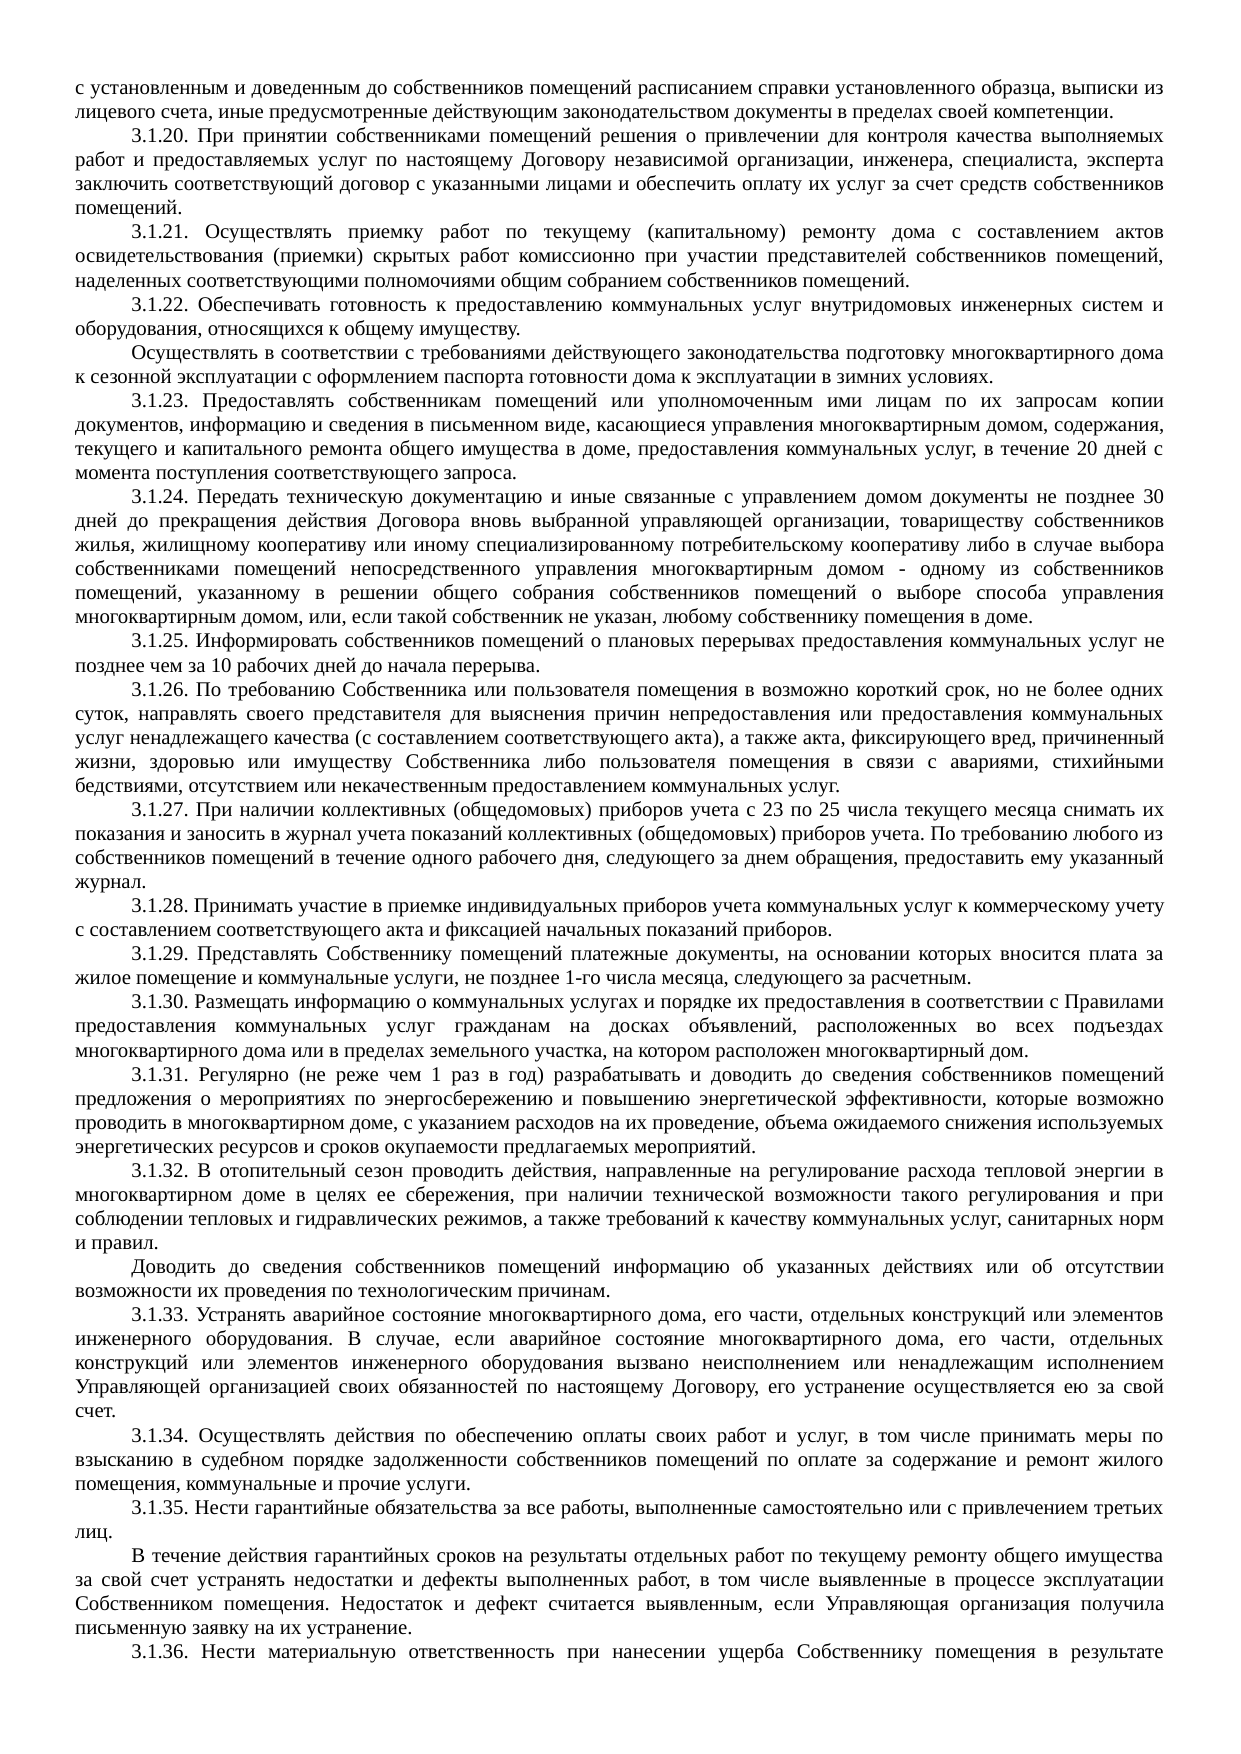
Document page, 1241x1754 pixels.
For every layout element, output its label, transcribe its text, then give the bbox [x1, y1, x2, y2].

text 3.1.25. Информировать собственников помещений о плановых перерывах предоставления коммунальных услуг не позднее чем за 10 рабочих дней до начала перерыва. [75, 628, 1165, 677]
text 3.1.36. Нести материальную ответственность при нанесении ущерба Собственнику помещения в результате [75, 1639, 1165, 1663]
text 3.1.23. Предоставлять собственникам помещений или уполномоченным ими лицам по их запросам копии документов, информацию и сведения в письменном виде, касающиеся управления многоквартирным домом, содержания, текущего и капитального ремонта общего имущества в доме, предоставления коммунальных услуг, в течение 20 дней с момента поступления соответствующего запроса. [75, 388, 1165, 484]
text 3.1.22. Обеспечивать готовность к предоставлению коммунальных услуг внутридомовых инженерных систем и оборудования, относящихся к общему имуществу. [75, 292, 1165, 340]
text Доводить до сведения собственников помещений информацию об указанных действиях или об отсутствии возможности их проведения по технологическим причинам. [75, 1254, 1165, 1302]
text Осуществлять в соответствии с требованиями действующего законодательства подготовку многоквартирного дома к сезонной эксплуатации с оформлением паспорта готовности дома к эксплуатации в зимних условиях. [75, 340, 1165, 388]
text 3.1.29. Представлять Собственнику помещений платежные документы, на основании которых вносится плата за жилое помещение и коммунальные услуги, не позднее 1-го числа месяца, следующего за расчетным. [75, 941, 1165, 989]
text 3.1.21. Осуществлять приемку работ по текущему (капитальному) ремонту дома с составлением актов освидетельствования (приемки) скрытых работ комиссионно при участии представителей собственников помещений, наделенных соответствующими полномочиями общим собранием собственников помещений. [75, 219, 1165, 292]
text 3.1.27. При наличии коллективных (общедомовых) приборов учета с 23 по 25 числа текущего месяца снимать их показания и заносить в журнал учета показаний коллективных (общедомовых) приборов учета. По требованию любого из собственников помещений в течение одного рабочего дня, следующего за днем обращения, предоставить ему указанный журнал. [75, 797, 1165, 893]
text 3.1.24. Передать техническую документацию и иные связанные с управлением домом документы не позднее 30 дней до прекращения действия Договора вновь выбранной управляющей организации, товариществу собственников жилья, жилищному кооперативу или иному специализированному потребительскому кооперативу либо в случае выбора собственниками помещений непосредственного управления многоквартирным домом - одному из собственников помещений, указанному в решении общего собрания собственников помещений о выборе способа управления многоквартирным домом, или, если такой собственник не указан, любому собственнику помещения в доме. [75, 484, 1165, 628]
text 3.1.26. По требованию Собственника или пользователя помещения в возможно короткий срок, но не более одних суток, направлять своего представителя для выяснения причин непредоставления или предоставления коммунальных услуг ненадлежащего качества (с составлением соответствующего акта), а также акта, фиксирующего вред, причиненный жизни, здоровью или имуществу Собственника либо пользователя помещения в связи с авариями, стихийными бедствиями, отсутствием или некачественным предоставлением коммунальных услуг. [75, 677, 1165, 797]
text 3.1.31. Регулярно (не реже чем 1 раз в год) разрабатывать и доводить до сведения собственников помещений предложения о мероприятиях по энергосбережению и повышению энергетической эффективности, которые возможно проводить в многоквартирном доме, с указанием расходов на их проведение, объема ожидаемого снижения используемых энергетических ресурсов и сроков окупаемости предлагаемых мероприятий. [75, 1062, 1165, 1158]
text 3.1.20. При принятии собственниками помещений решения о привлечении для контроля качества выполняемых работ и предоставляемых услуг по настоящему Договору независимой организации, инженера, специалиста, эксперта заключить соответствующий договор с указанными лицами и обеспечить оплату их услуг за счет средств собственников помещений. [75, 123, 1165, 219]
text 3.1.34. Осуществлять действия по обеспечению оплаты своих работ и услуг, в том числе принимать меры по взысканию в судебном порядке задолженности собственников помещений по оплате за содержание и ремонт жилого помещения, коммунальные и прочие услуги. [75, 1422, 1165, 1495]
text 3.1.33. Устранять аварийное состояние многоквартирного дома, его части, отдельных конструкций или элементов инженерного оборудования. В случае, если аварийное состояние многоквартирного дома, его части, отдельных конструкций или элементов инженерного оборудования вызвано неисполнением или ненадлежащим исполнением Управляющей организацией своих обязанностей по настоящему Договору, его устранение осуществляется ею за свой счет. [75, 1302, 1165, 1422]
text 3.1.35. Нести гарантийные обязательства за все работы, выполненные самостоятельно или с привлечением третьих лиц. [75, 1495, 1165, 1543]
text с установленным и доведенным до собственников помещений расписанием справки установленного образца, выписки из лицевого счета, иные предусмотренные действующим законодательством документы в пределах своей компетенции. [75, 75, 1165, 123]
text 3.1.30. Размещать информацию о коммунальных услугах и порядке их предоставления в соответствии с Правилами предоставления коммунальных услуг гражданам на досках объявлений, расположенных во всех подъездах многоквартирного дома или в пределах земельного участка, на котором расположен многоквартирный дом. [75, 989, 1165, 1062]
text 3.1.28. Принимать участие в приемке индивидуальных приборов учета коммунальных услуг к коммерческому учету с составлением соответствующего акта и фиксацией начальных показаний приборов. [75, 893, 1165, 941]
text 3.1.32. В отопительный сезон проводить действия, направленные на регулирование расхода тепловой энергии в многоквартирном доме в целях ее сбережения, при наличии технической возможности такого регулирования и при соблюдении тепловых и гидравлических режимов, а также требований к качеству коммунальных услуг, санитарных норм и правил. [75, 1158, 1165, 1254]
text В течение действия гарантийных сроков на результаты отдельных работ по текущему ремонту общего имущества за свой счет устранять недостатки и дефекты выполненных работ, в том числе выявленные в процессе эксплуатации Собственником помещения. Недостаток и дефект считается выявленным, если Управляющая организация получила письменную заявку на их устранение. [75, 1543, 1165, 1639]
